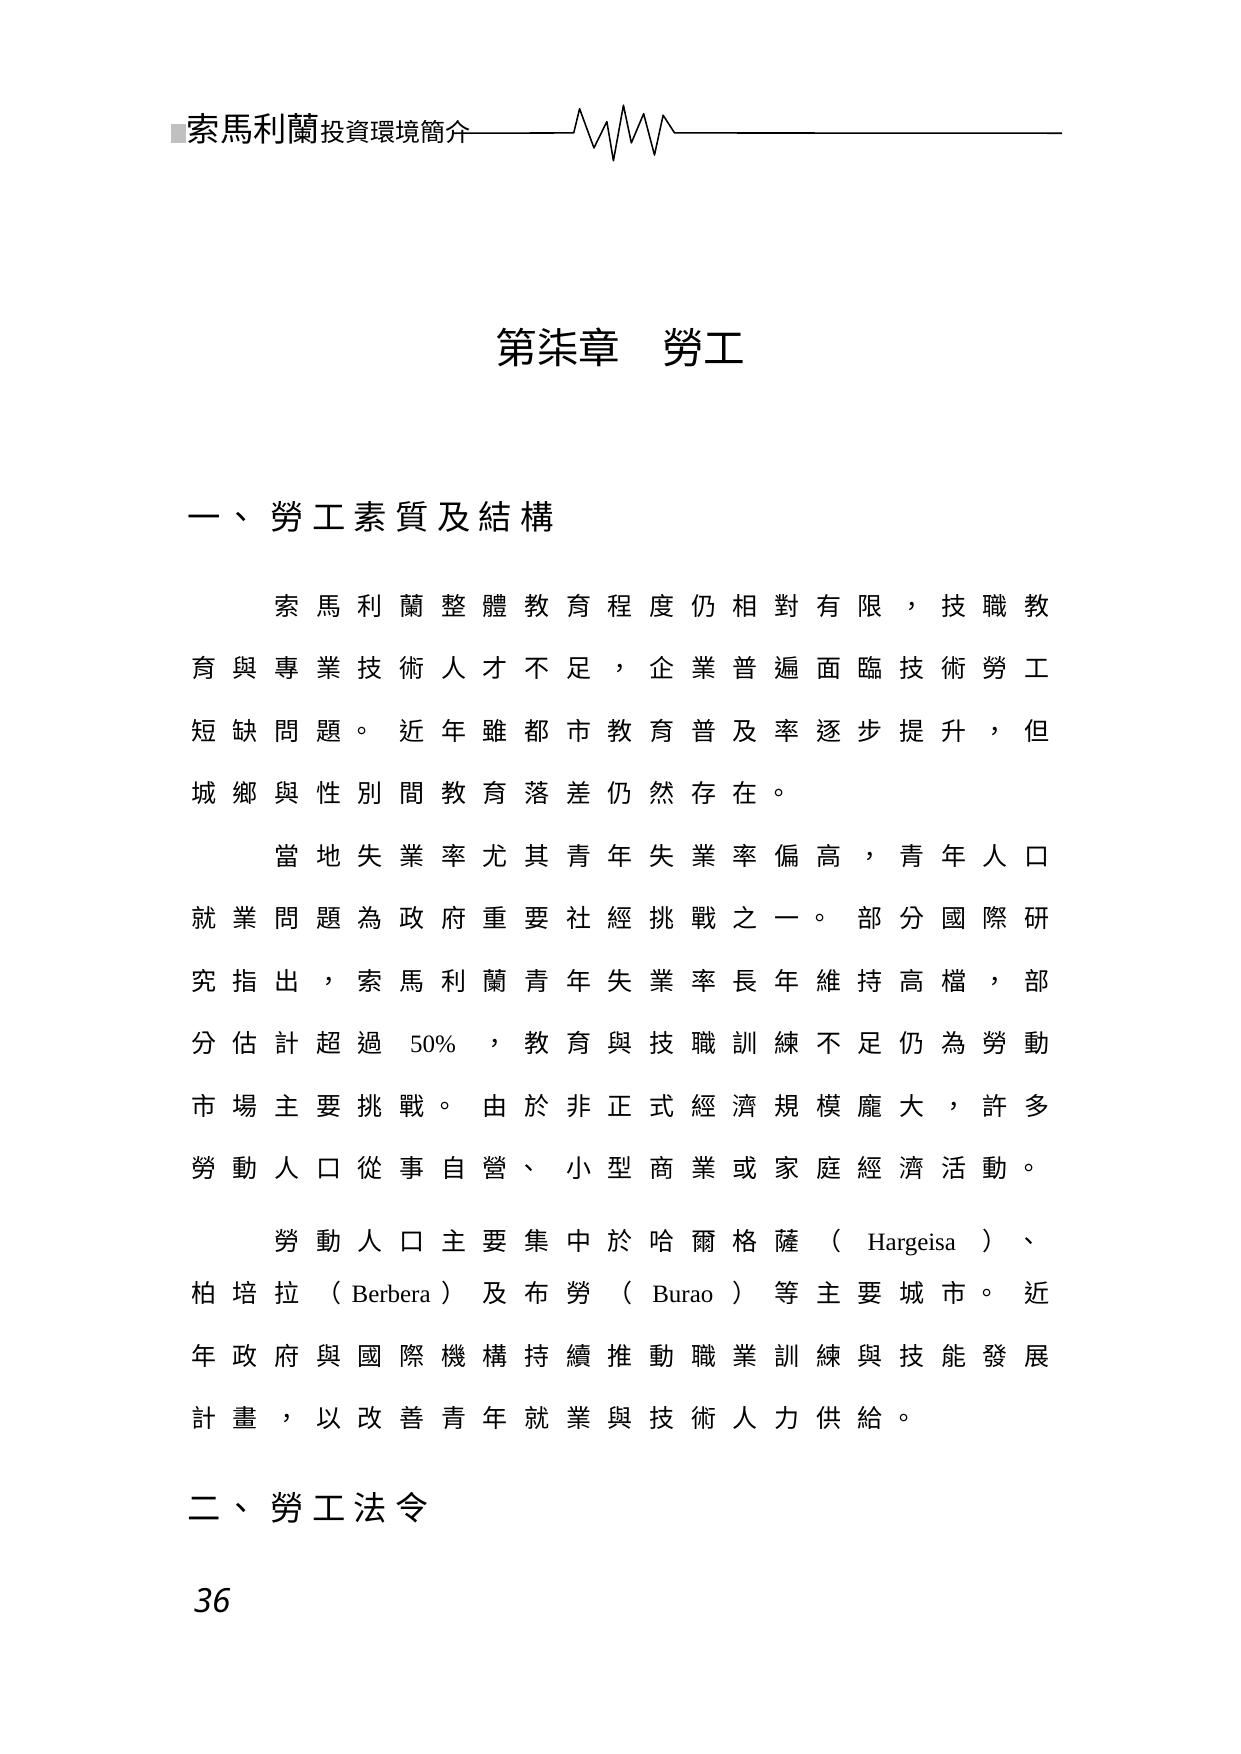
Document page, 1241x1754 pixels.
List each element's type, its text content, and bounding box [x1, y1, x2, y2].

text 一、勞工素質及結構 [183, 473, 1058, 536]
text 當地失業率尤其青年失業率偏高，青年人口就業問題為政府重要社經挑戰之一。部分國際研究指出，索馬利蘭青年失業率長年維持高檔，部分估計超過50%，教育與技職訓練不足仍為勞動市場主要挑戰。由於非正式經濟規模龐大，許多勞動人口從事自營、小型商業或家庭經濟活動。 [183, 813, 1058, 1188]
text 二、勞工法令 [183, 1464, 1058, 1527]
text 第柒章 勞工 [183, 304, 1058, 366]
text 索馬利蘭整體教育程度仍相對有限，技職教育與專業技術人才不足，企業普遍面臨技術勞工短缺問題。近年雖都市教育普及率逐步提升，但城鄉與性別間教育落差仍然存在。 [183, 563, 1058, 813]
text 勞動人口主要集中於哈爾格薩（Hargeisa）、柏培拉（Berbera）及布勞（Burao）等主要城市。近年政府與國際機構持續推動職業訓練與技能發展計畫，以改善青年就業與技術人力供給。 [183, 1188, 1058, 1438]
